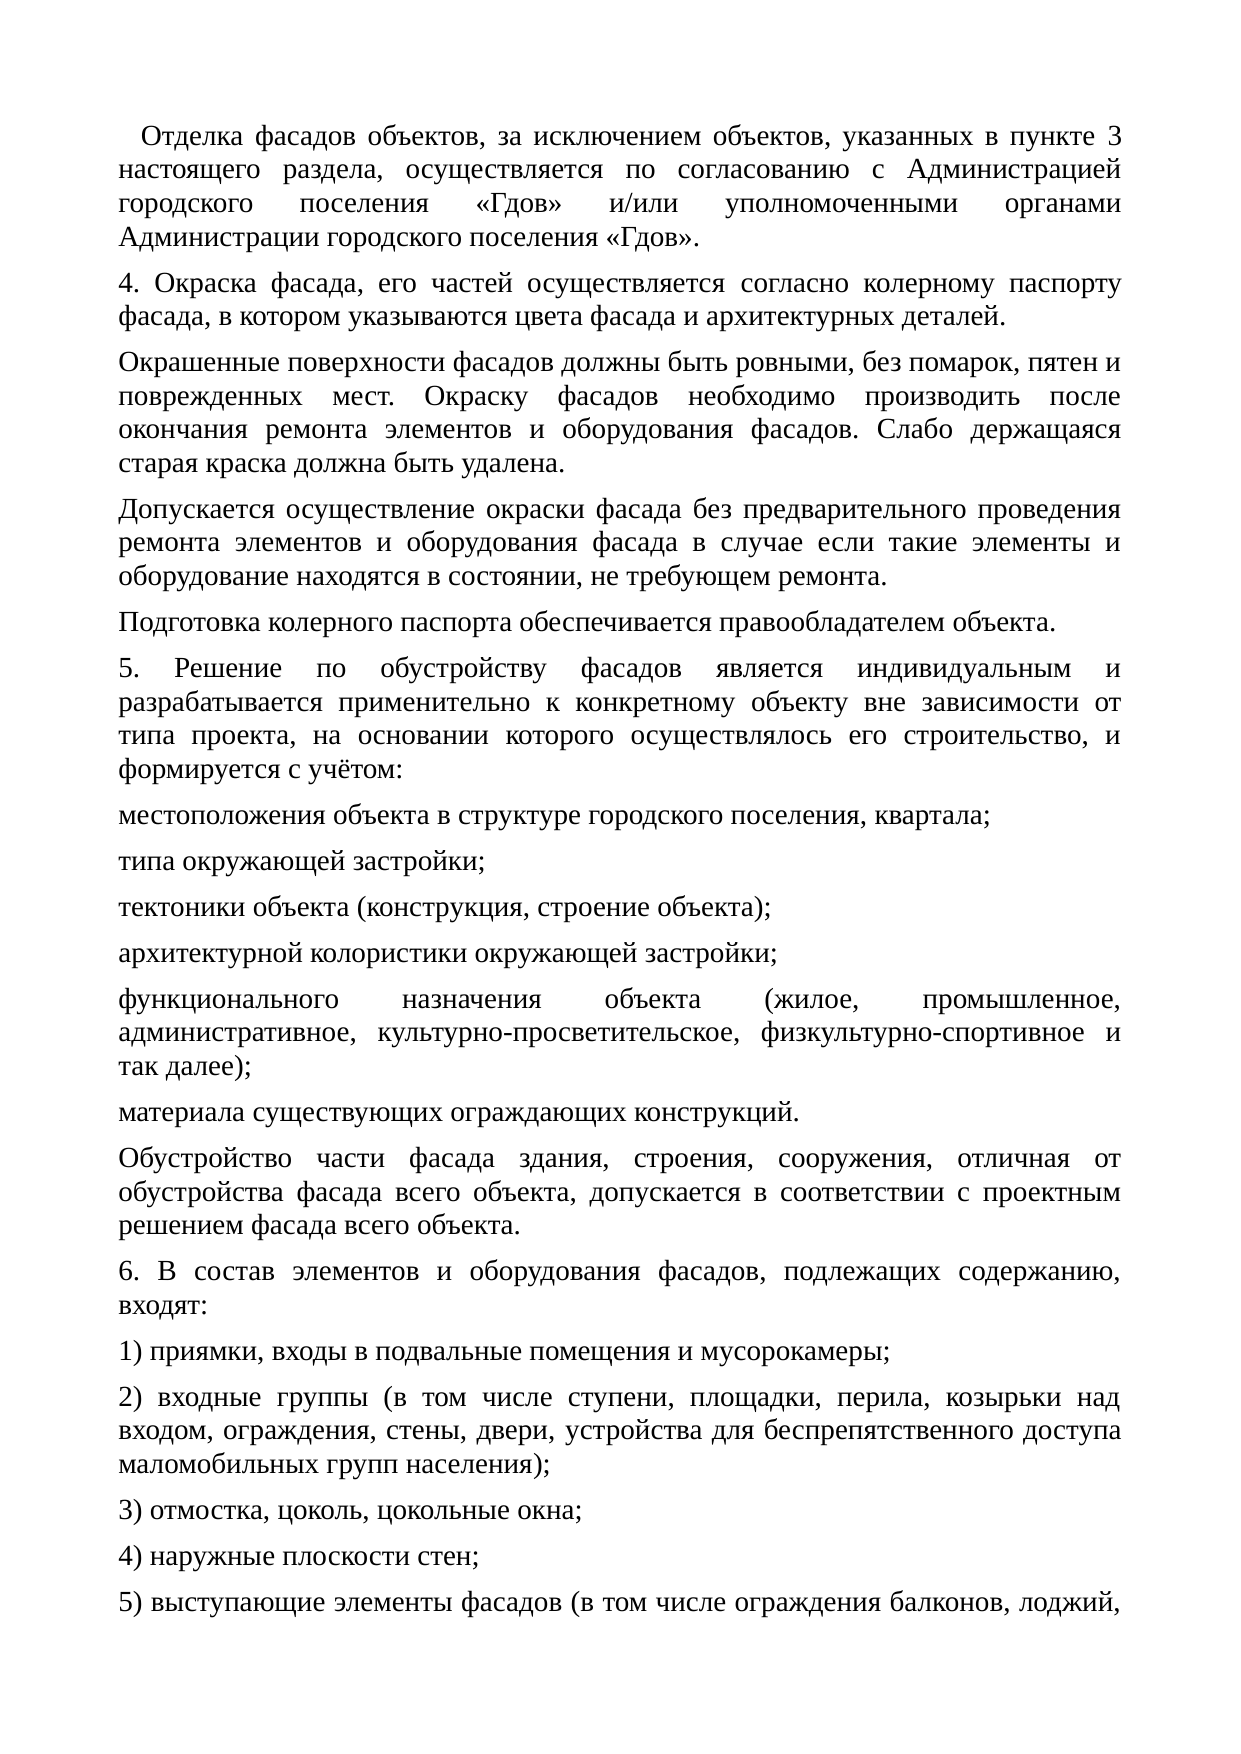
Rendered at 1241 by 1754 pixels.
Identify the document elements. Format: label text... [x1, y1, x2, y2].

text тектоники объекта (конструкция, строение объекта); [118, 889, 1122, 922]
text 5) выступающие элементы фасадов (в том числе ограждения балконов, лоджий, [118, 1584, 1122, 1618]
text Обустройство части фасада здания, строения, сооружения, отличная от обустройства фасада всего объекта, допускается в соответствии с проектным решением фасада всего объекта. [118, 1140, 1122, 1241]
text типа окружающей застройки; [118, 843, 1122, 876]
text архитектурной колористики окружающей застройки; [118, 935, 1122, 968]
text Окрашенные поверхности фасадов должны быть ровными, без помарок, пятен и поврежденных мест. Окраску фасадов необходимо производить после окончания ремонта элементов и оборудования фасадов. Слабо держащаяся старая краска должна быть удалена. [118, 344, 1122, 478]
text 4. Окраска фасада, его частей осуществляется согласно колерному паспорту фасада, в котором указываются цвета фасада и архитектурных деталей. [118, 265, 1122, 332]
text 6. В состав элементов и оборудования фасадов, подлежащих содержанию, входят: [118, 1253, 1122, 1320]
text функционального назначения объекта (жилое, промышленное, административное, культурно-просветительское, физкультурно-спортивное и так далее); [118, 981, 1122, 1082]
text Отделка фасадов объектов, за исключением объектов, указанных в пункте 3 настоящего раздела, осуществляется по согласованию с Администрацией городского поселения «Гдов» и/или уполномоченными органами Администрации городского поселения «Гдов». [118, 118, 1122, 252]
text 2) входные группы (в том числе ступени, площадки, перила, козырьки над входом, ограждения, стены, двери, устройства для беспрепятственного доступа маломобильных групп населения); [118, 1379, 1122, 1479]
text 1) приямки, входы в подвальные помещения и мусорокамеры; [118, 1333, 1122, 1366]
text местоположения объекта в структуре городского поселения, квартала; [118, 797, 1122, 830]
text Подготовка колерного паспорта обеспечивается правообладателем объекта. [118, 604, 1122, 638]
text 4) наружные плоскости стен; [118, 1538, 1122, 1572]
text материала существующих ограждающих конструкций. [118, 1094, 1122, 1128]
text Допускается осуществление окраски фасада без предварительного проведения ремонта элементов и оборудования фасада в случае если такие элементы и оборудование находятся в состоянии, не требующем ремонта. [118, 491, 1122, 592]
text 5. Решение по обустройству фасадов является индивидуальным и разрабатывается применительно к конкретному объекту вне зависимости от типа проекта, на основании которого осуществлялось его строительство, и формируется с учётом: [118, 650, 1122, 784]
text 3) отмостка, цоколь, цокольные окна; [118, 1492, 1122, 1526]
